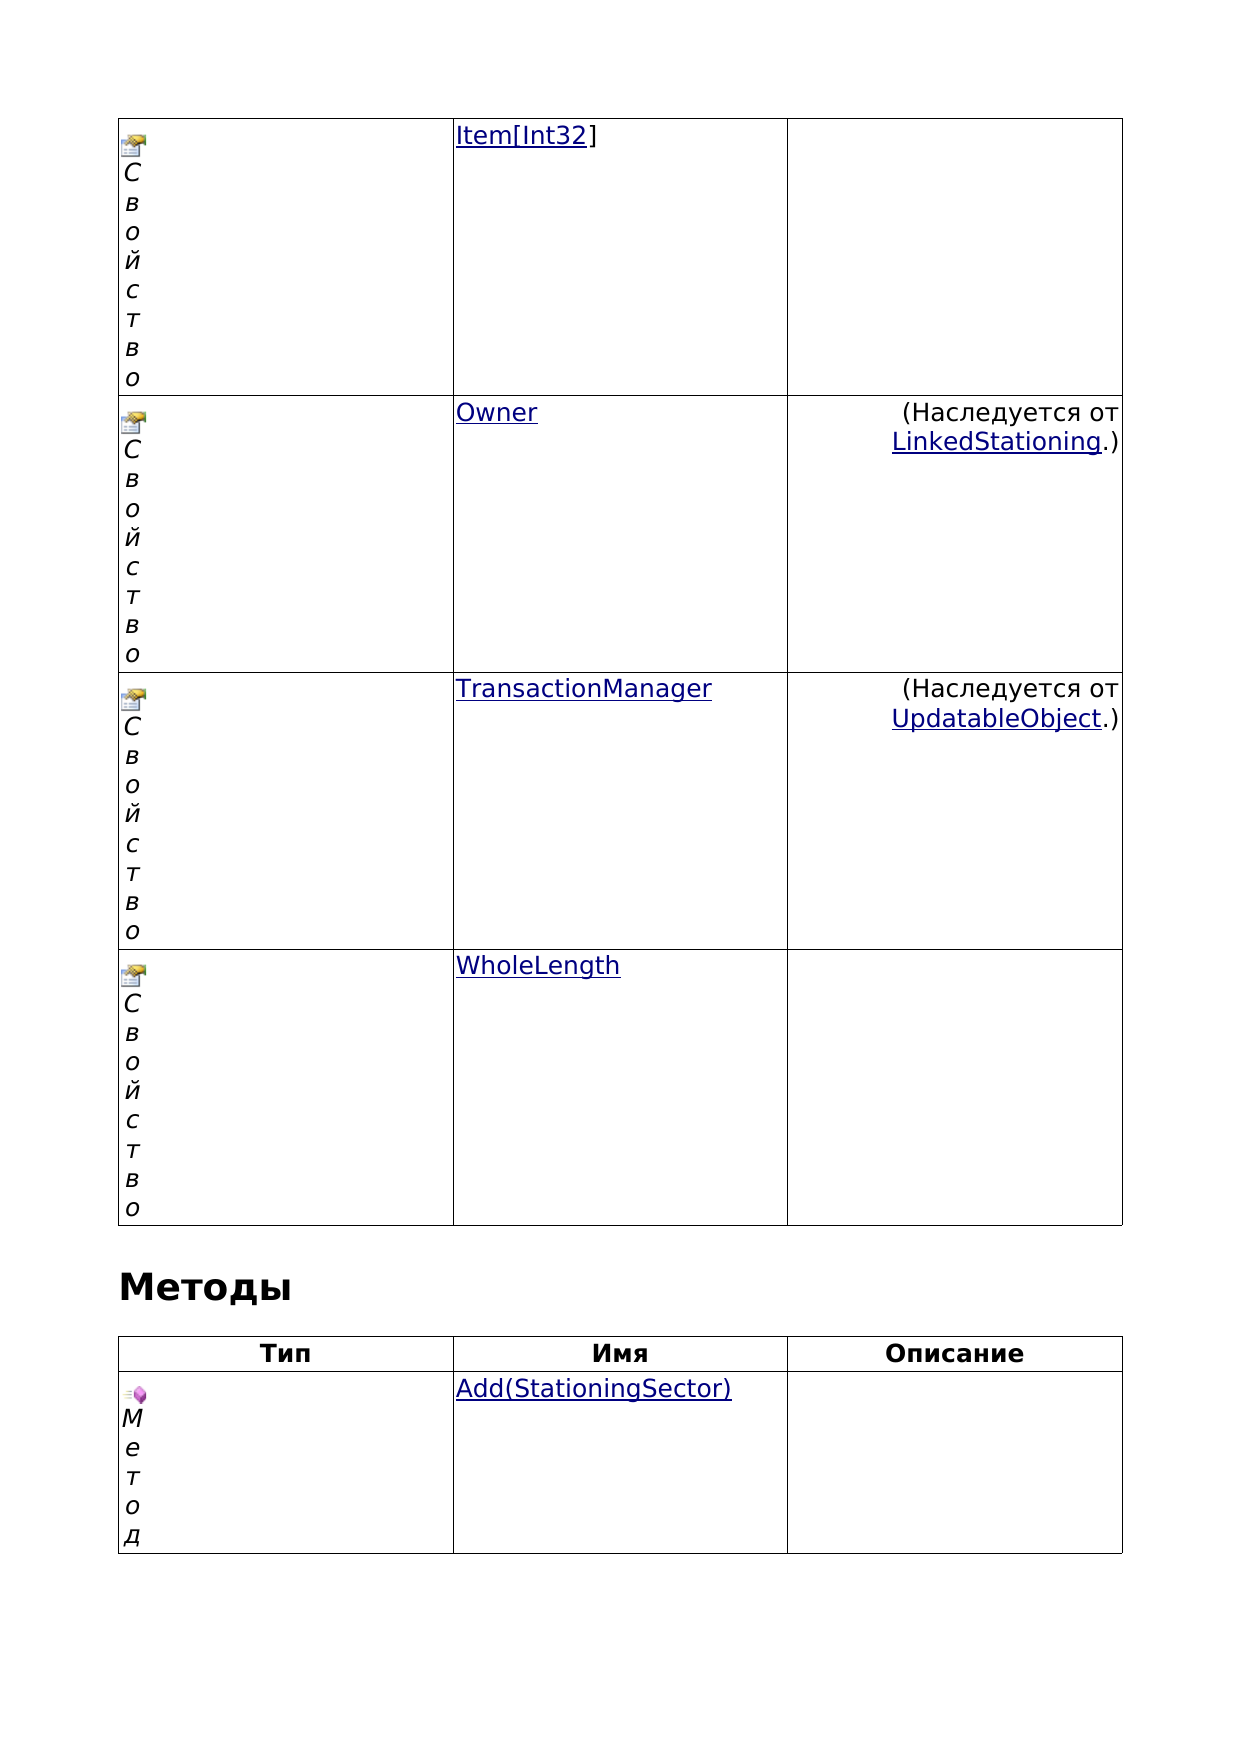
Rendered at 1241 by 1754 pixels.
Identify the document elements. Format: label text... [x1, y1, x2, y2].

picture [121, 963, 147, 989]
picture [121, 687, 147, 713]
table_header Описание [788, 1337, 1122, 1371]
table_cell [119, 1372, 453, 1553]
table_cell [788, 1372, 1122, 1553]
table_cell (Наследуется от LinkedStationing.) [788, 396, 1122, 672]
subtitle Методы [118, 1265, 1122, 1309]
picture [121, 410, 147, 436]
picture [121, 133, 147, 159]
table_header Имя [454, 1337, 787, 1371]
table_cell [119, 950, 453, 1225]
table_cell WholeLength [454, 950, 787, 1225]
table_cell Owner [454, 396, 787, 672]
table_cell Add(StationingSector) [454, 1372, 787, 1553]
table_cell (Наследуется от UpdatableObject.) [788, 673, 1122, 948]
table_cell [119, 396, 453, 672]
table_cell [119, 119, 453, 395]
table_cell Item[Int32] [454, 119, 787, 395]
picture [121, 1386, 147, 1404]
table_cell TransactionManager [454, 673, 787, 948]
table_cell [119, 673, 453, 948]
table_cell [788, 950, 1122, 1225]
table_cell [788, 119, 1122, 395]
table_header Тип [119, 1337, 453, 1371]
